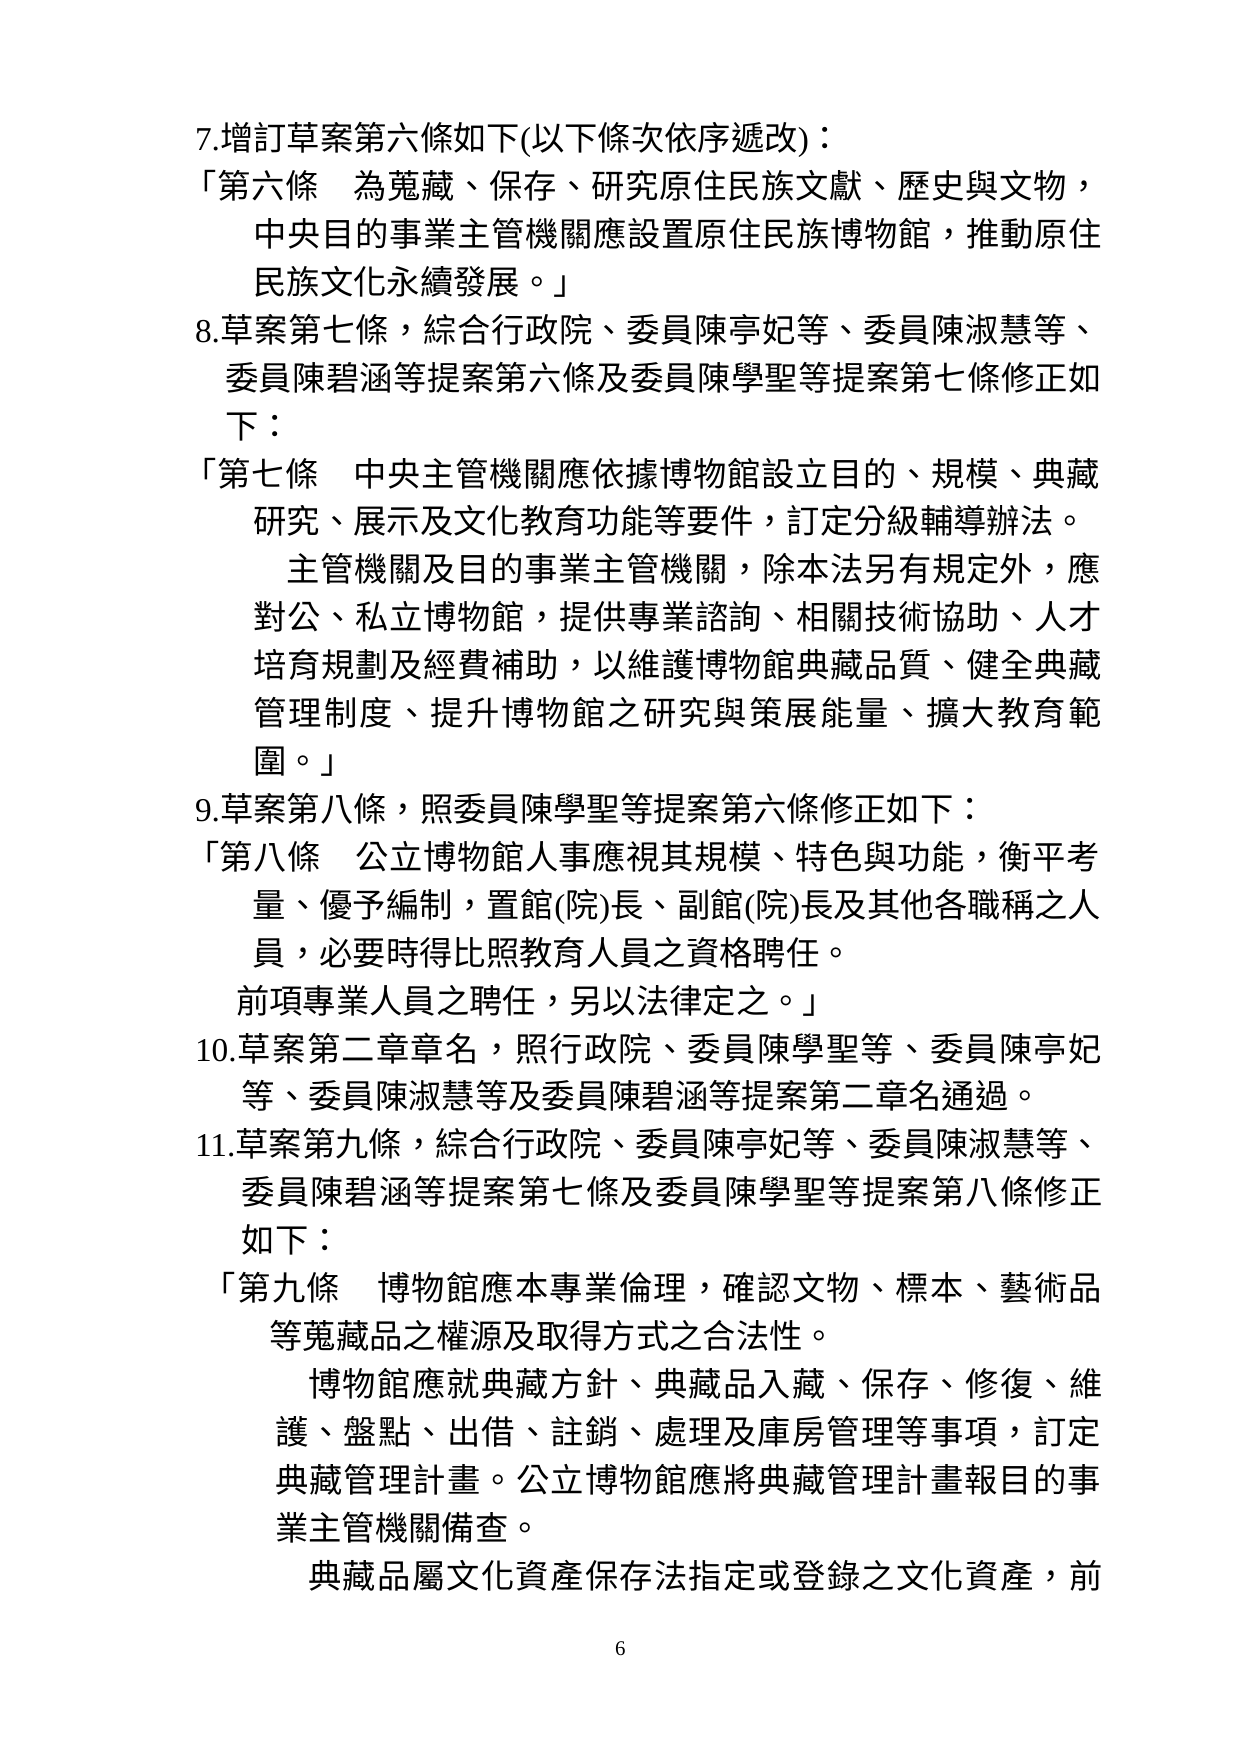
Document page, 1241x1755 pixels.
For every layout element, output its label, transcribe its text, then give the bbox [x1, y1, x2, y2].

text 典藏品屬文化資產保存法指定或登錄之文化資產，前 [275, 1550, 1102, 1598]
text 「第八條 公立博物館人事應視其規模、特色與功能，衡平考量、優予編制，置館(院)長、副館(院)長及其他各職稱之人員，必要時得比照教育人員之資格聘任。 [186, 831, 1102, 975]
text 前項專業人員之聘任，另以法律定之。」 [186, 975, 1102, 1023]
text 「第九條 博物館應本專業倫理，確認文物、標本、藝術品等蒐藏品之權源及取得方式之合法性。 [203, 1262, 1102, 1358]
text 8.草案第七條，綜合行政院、委員陳亭妃等、委員陳淑慧等、委員陳碧涵等提案第六條及委員陳學聖等提案第七條修正如下： [195, 304, 1102, 448]
text 博物館應就典藏方針、典藏品入藏、保存、修復、維護、盤點、出借、註銷、處理及庫房管理等事項，訂定典藏管理計畫。公立博物館應將典藏管理計畫報目的事業主管機關備查。 [275, 1358, 1102, 1550]
text 「第六條 為蒐藏、保存、研究原住民族文獻、歷史與文物，中央目的事業主管機關應設置原住民族博物館，推動原住民族文化永續發展。」 [183, 160, 1102, 304]
text 9.草案第八條，照委員陳學聖等提案第六條修正如下： [195, 783, 1102, 831]
text 「第七條 中央主管機關應依據博物館設立目的、規模、典藏、研究、展示及文化教育功能等要件，訂定分級輔導辦法。 [183, 448, 1102, 543]
text 主管機關及目的事業主管機關，除本法另有規定外，應對公、私立博物館，提供專業諮詢、相關技術協助、人才培育規劃及經費補助，以維護博物館典藏品質、健全典藏管理制度、提升博物館之研究與策展能量、擴大教育範圍。」 [253, 543, 1102, 783]
text 7.增訂草案第六條如下(以下條次依序遞改)： [195, 112, 1102, 160]
text 10.草案第二章章名，照行政院、委員陳學聖等、委員陳亭妃等、委員陳淑慧等及委員陳碧涵等提案第二章名通過。 [195, 1023, 1102, 1118]
text 11.草案第九條，綜合行政院、委員陳亭妃等、委員陳淑慧等、委員陳碧涵等提案第七條及委員陳學聖等提案第八條修正如下： [195, 1118, 1102, 1262]
